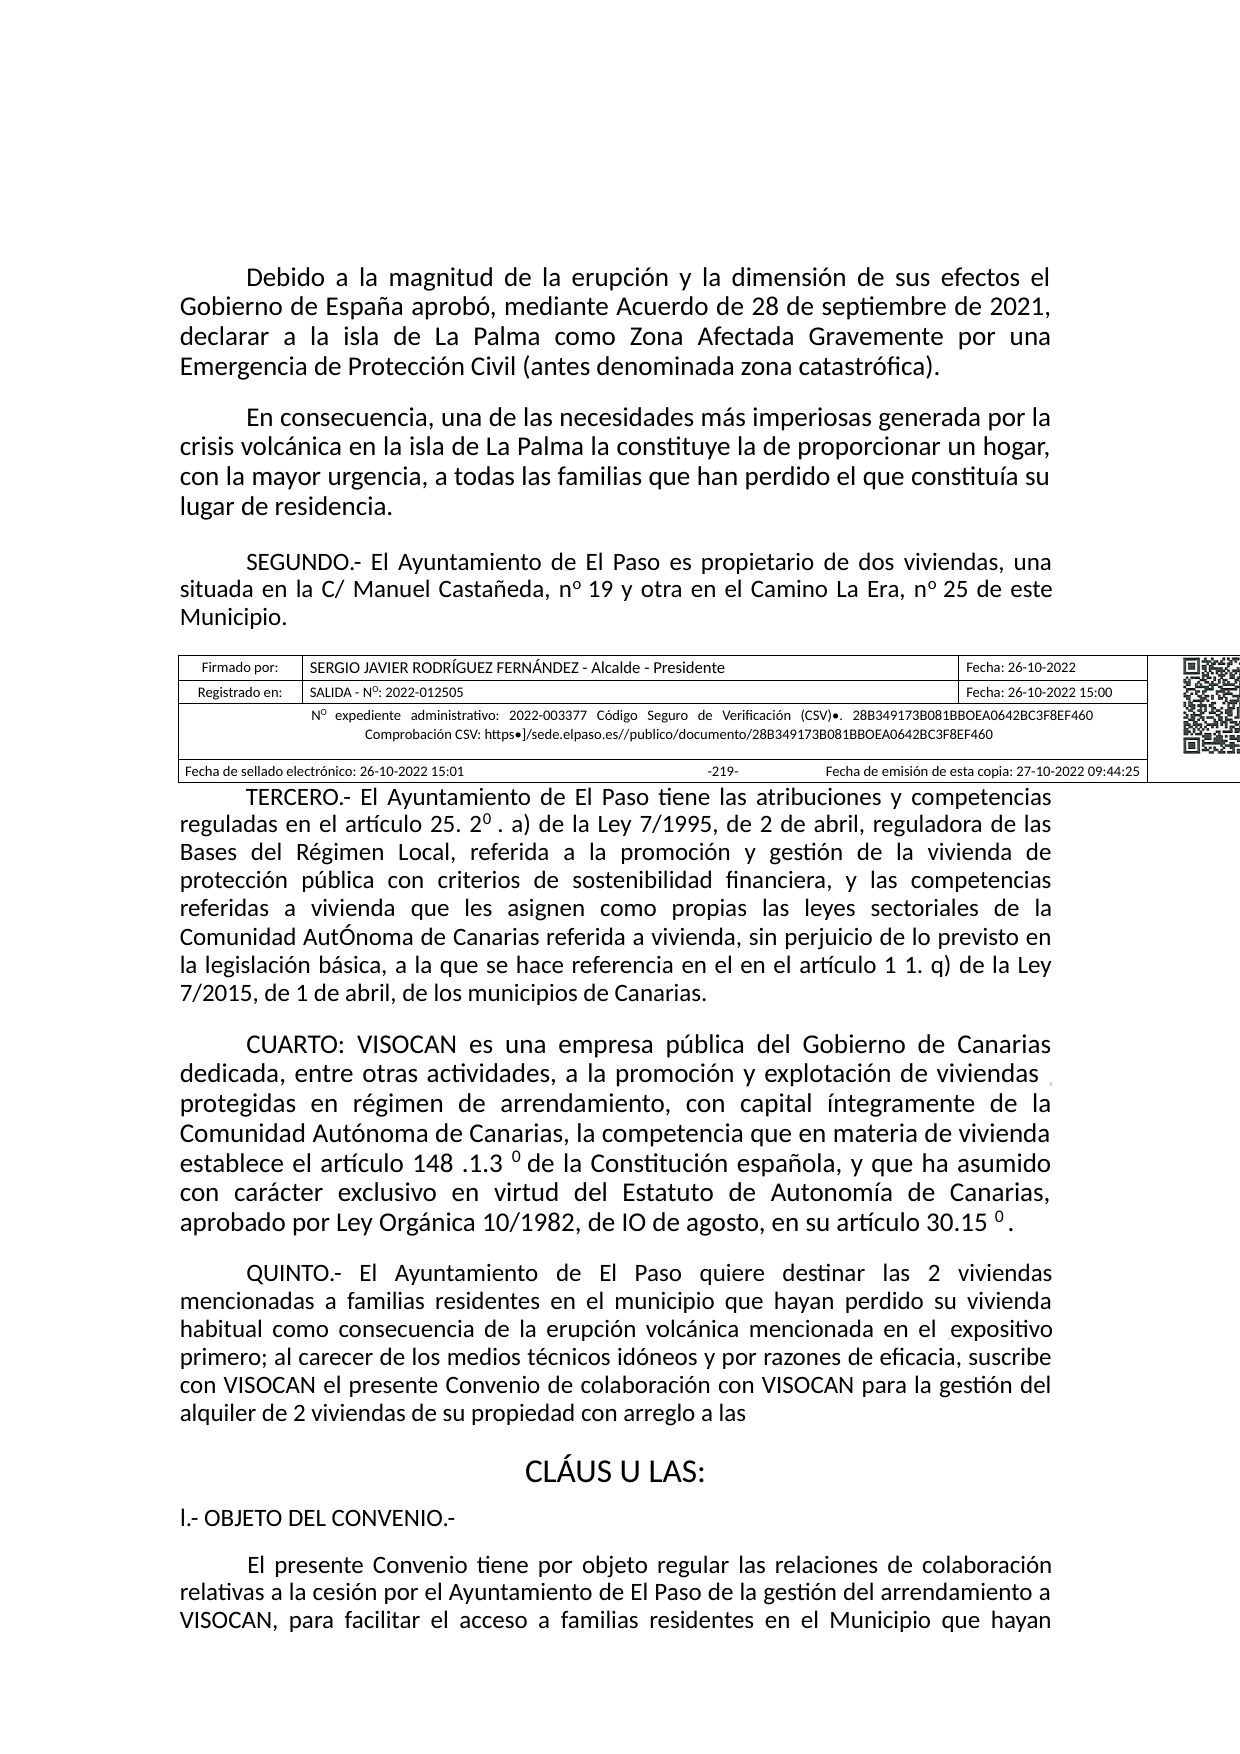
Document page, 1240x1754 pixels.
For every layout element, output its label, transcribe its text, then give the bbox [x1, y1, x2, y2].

text El presente Convenio tiene por objeto regular las relaciones de colaboración relativas a la cesión por el Ayuntamiento de El Paso de la gestión del arrendamiento a VISOCAN, para facilitar el acceso a familias residentes en el Municipio que hayan [179, 1551, 1053, 1635]
table_cell Fecha: 26-10-2022 15:00 [959, 681, 1147, 703]
table_header Fecha: 26-10-2022 [959, 656, 1147, 680]
text TERCERO.- El Ayuntamiento de El Paso tiene las atribuciones y competencias reguladas en el artículo 25. 20 . a) de la Ley 7/1995, de 2 de abril, reguladora de las Bases del Régimen Local, referida a la promoción y gestión de la vivienda de protección pública con criterios de sostenibilidad financiera, y las competencias referidas a vivienda que les asignen como propias las leyes sectoriales de la Comunidad AutÓnoma de Canarias referida a vivienda, sin perjuicio de lo previsto en la legislación básica, a la que se hace referencia en el en el artículo 1 1. q) de la Ley 7/2015, de 1 de abril, de los municipios de Canarias. [179, 783, 1053, 1007]
table_cell Registrado en: [179, 681, 302, 703]
text QUINTO.- El Ayuntamiento de El Paso quiere destinar las 2 viviendas mencionadas a familias residentes en el municipio que hayan perdido su vivienda habitual como consecuencia de la erupción volcánica mencionada en el expositivo primero; al carecer de los medios técnicos idóneos y por razones de eficacia, suscribe con VISOCAN el presente Convenio de colaboración con VISOCAN para la gestión del alquiler de 2 viviendas de su propiedad con arreglo a las [179, 1259, 1053, 1428]
text l.- OBJETO DEL CONVENIO.- [180, 1503, 1053, 1532]
text CLÁUS U LAS: [178, 1451, 1052, 1491]
text CUARTO: VISOCAN es una empresa pública del Gobierno de Canarias dedicada, entre otras actividades, a la promoción y explotación de viviendas protegidas en régimen de arrendamiento, con capital íntegramente de la Comunidad Autónoma de Canarias, la competencia que en materia de vivienda establece el artículo 148 .1.3 0 de la Constitución española, y que ha asumido con carácter exclusivo en virtud del Estatuto de Autonomía de Canarias, aprobado por Ley Orgánica 10/1982, de IO de agosto, en su artículo 30.15 0 . [179, 1030, 1052, 1238]
text Debido a la magnitud de la erupción y la dimensión de sus efectos el Gobierno de España aprobó, mediante Acuerdo de 28 de septiembre de 2021, declarar a la isla de La Palma como Zona Afectada Gravemente por una Emergencia de Protección Civil (antes denominada zona catastrófica). [179, 263, 1052, 382]
table_cell SALIDA - NO: 2022-012505 [303, 681, 958, 703]
table_header [1148, 656, 1240, 782]
table_header SERGIO JAVIER RODRÍGUEZ FERNÁNDEZ - Alcalde - Presidente [303, 656, 958, 680]
text SEGUNDO.- El Ayuntamiento de El Paso es propietario de dos viviendas, una situada en la C/ Manuel Castañeda, no 19 y otra en el Camino La Era, no 25 de este Municipio. [179, 548, 1053, 632]
table_cell Fecha de sellado electrónico: 26-10-2022 15:01 -219- Fecha de emisión de esta copia: 27-10-2022 09:44:25 [179, 760, 1147, 782]
table_cell NO expediente administrativo: 2022-003377 Código Seguro de Verificación (CSV)•. 28B349173B081BBOEA0642BC3F8EF460 Comprobación CSV: https•]/sede.elpaso.es//publico/documento/28B349173B081BBOEA0642BC3F8EF460 [179, 704, 1147, 758]
table_header Firmado por: [179, 656, 302, 680]
text En consecuencia, una de las necesidades más imperiosas generada por la crisis volcánica en la isla de La Palma la constituye la de proporcionar un hogar, con la mayor urgencia, a todas las familias que han perdido el que constituía su lugar de residencia. [179, 403, 1052, 522]
